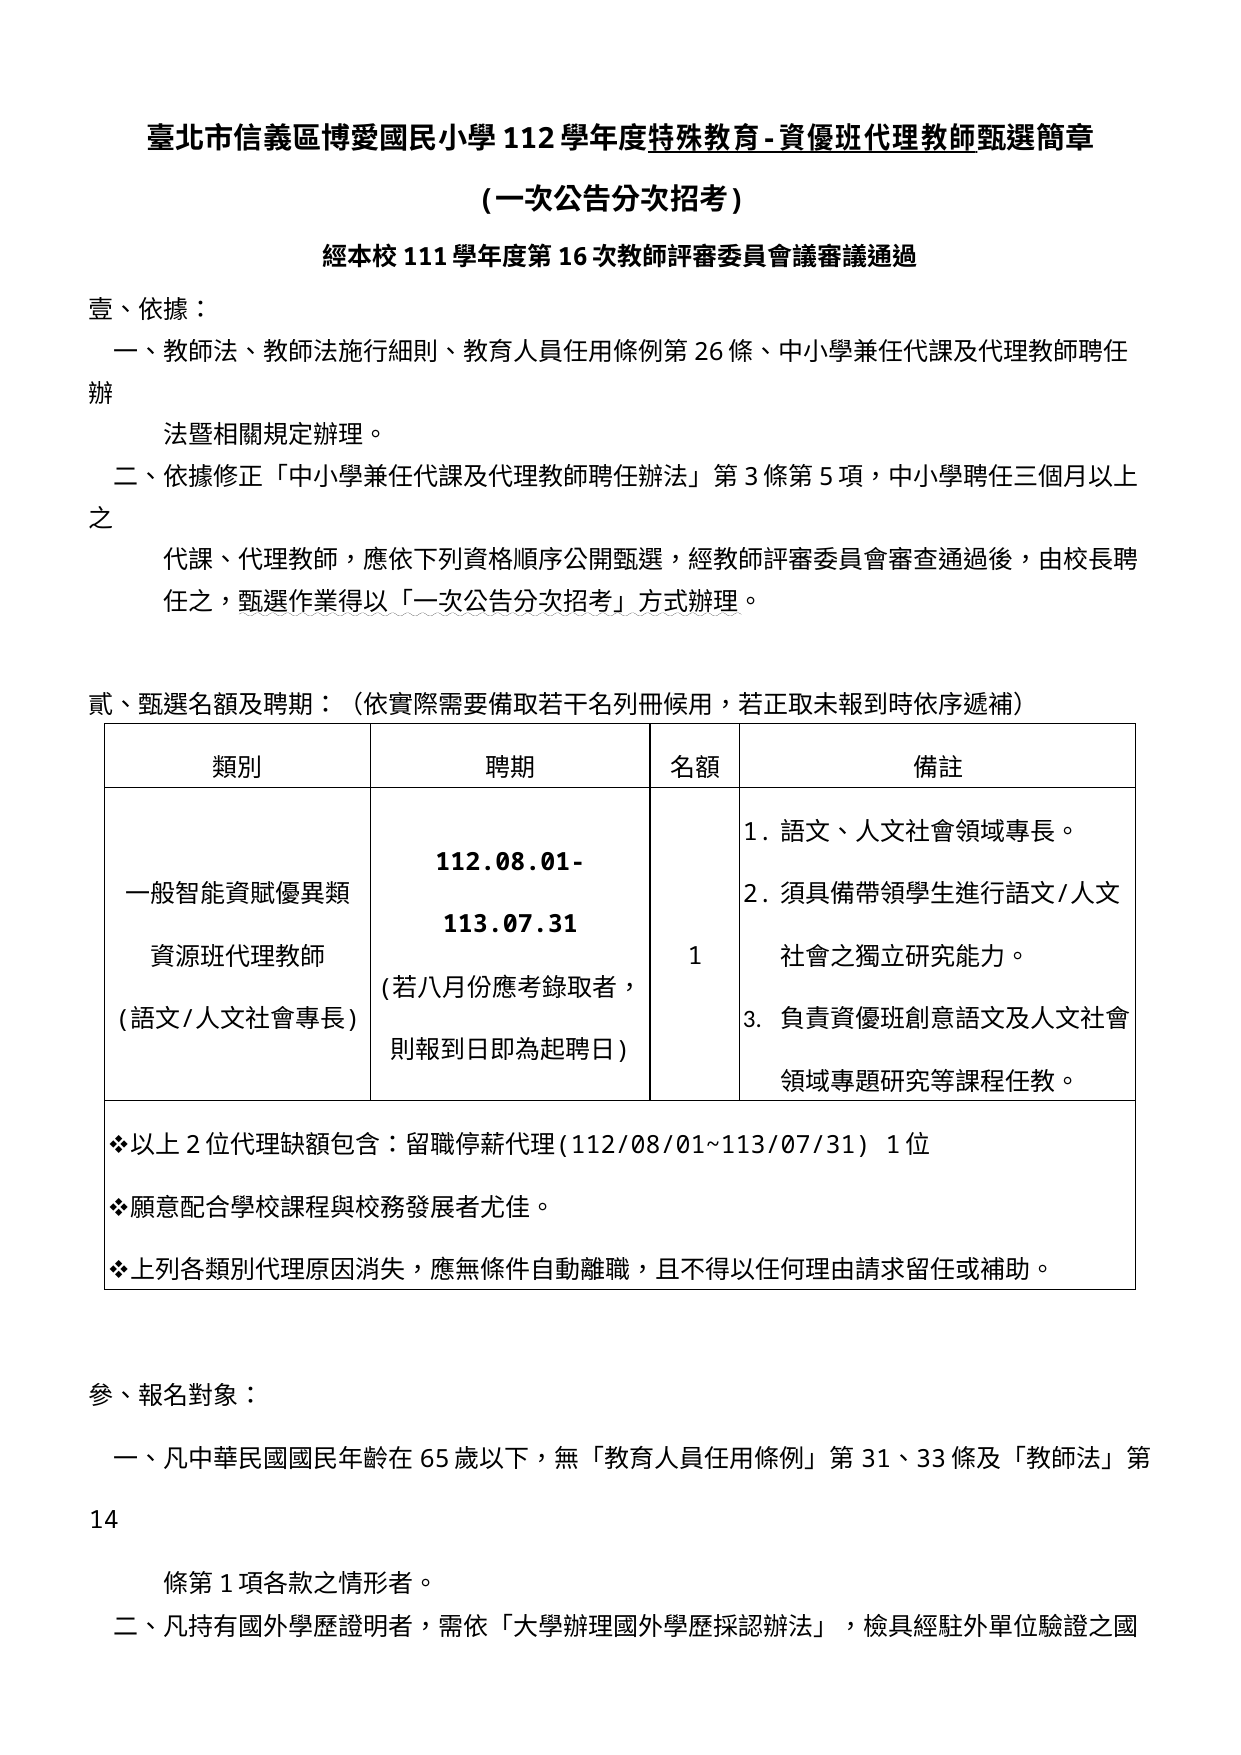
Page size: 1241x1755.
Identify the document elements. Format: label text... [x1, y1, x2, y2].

text 貳、甄選名額及聘期：（依實際需要備取若干名列冊候用，若正取未報到時依序遞補） [89, 661, 1152, 723]
table_header 備註 [740, 724, 1135, 787]
table_cell 以上2位代理缺額包含：留職停薪代理(112/08/01~113/07/31) 1位 願意配合學校課程與校務發展者尤佳。 上列各類別代理原因消失，應無條件自動離職，且不得以任何理由請求留任或補助。 [105, 1101, 1135, 1289]
text 經本校111學年度第16次教師評審委員會議審議通過 [89, 237, 1152, 273]
text 壹、依據： [89, 286, 1152, 327]
table_cell 112.08.01-113.07.31 (若八月份應考錄取者，則報到日即為起聘日) [371, 788, 649, 1100]
text 二、依據修正「中小學兼任代課及代理教師聘任辦法」第3條第5項，中小學聘任三個月以上之 [89, 452, 1152, 536]
table_header 類別 [105, 724, 370, 787]
text 一、教師法、教師法施行細則、教育人員任用條例第26條、中小學兼任代課及代理教師聘任辦 [89, 327, 1152, 411]
table_header 名額 [651, 724, 739, 787]
text 條第1項各款之情形者。 [89, 1540, 1152, 1602]
text (一次公告分次招考) [89, 176, 1152, 218]
text 參、報名對象： [89, 1352, 1152, 1415]
text 任之，甄選作業得以「一次公告分次招考」方式辦理。 [89, 577, 1152, 619]
text 一、凡中華民國國民年齡在65歲以下，無「教育人員任用條例」第31、33條及「教師法」第14 [89, 1415, 1152, 1540]
text 代課、代理教師，應依下列資格順序公開甄選，經教師評審委員會審查通過後，由校長聘 [89, 536, 1152, 577]
text 二、凡持有國外學歷證明者，需依「大學辦理國外學歷採認辦法」，檢具經駐外單位驗證之國 [89, 1602, 1152, 1644]
text 臺北市信義區博愛國民小學112學年度特殊教育-資優班代理教師甄選簡章 [89, 114, 1152, 157]
table_cell 語文、人文社會領域專長。 須具備帶領學生進行語文/人文社會之獨立研究能力。 負責資優班創意語文及人文社會領域專題研究等課程任教。 [740, 788, 1135, 1100]
table_cell 一般智能資賦優異類 資源班代理教師 (語文/人文社會專長) [105, 788, 370, 1100]
table_header 聘期 [371, 724, 649, 787]
text 法暨相關規定辦理。 [89, 411, 1152, 452]
table_cell 1 [651, 788, 739, 1100]
